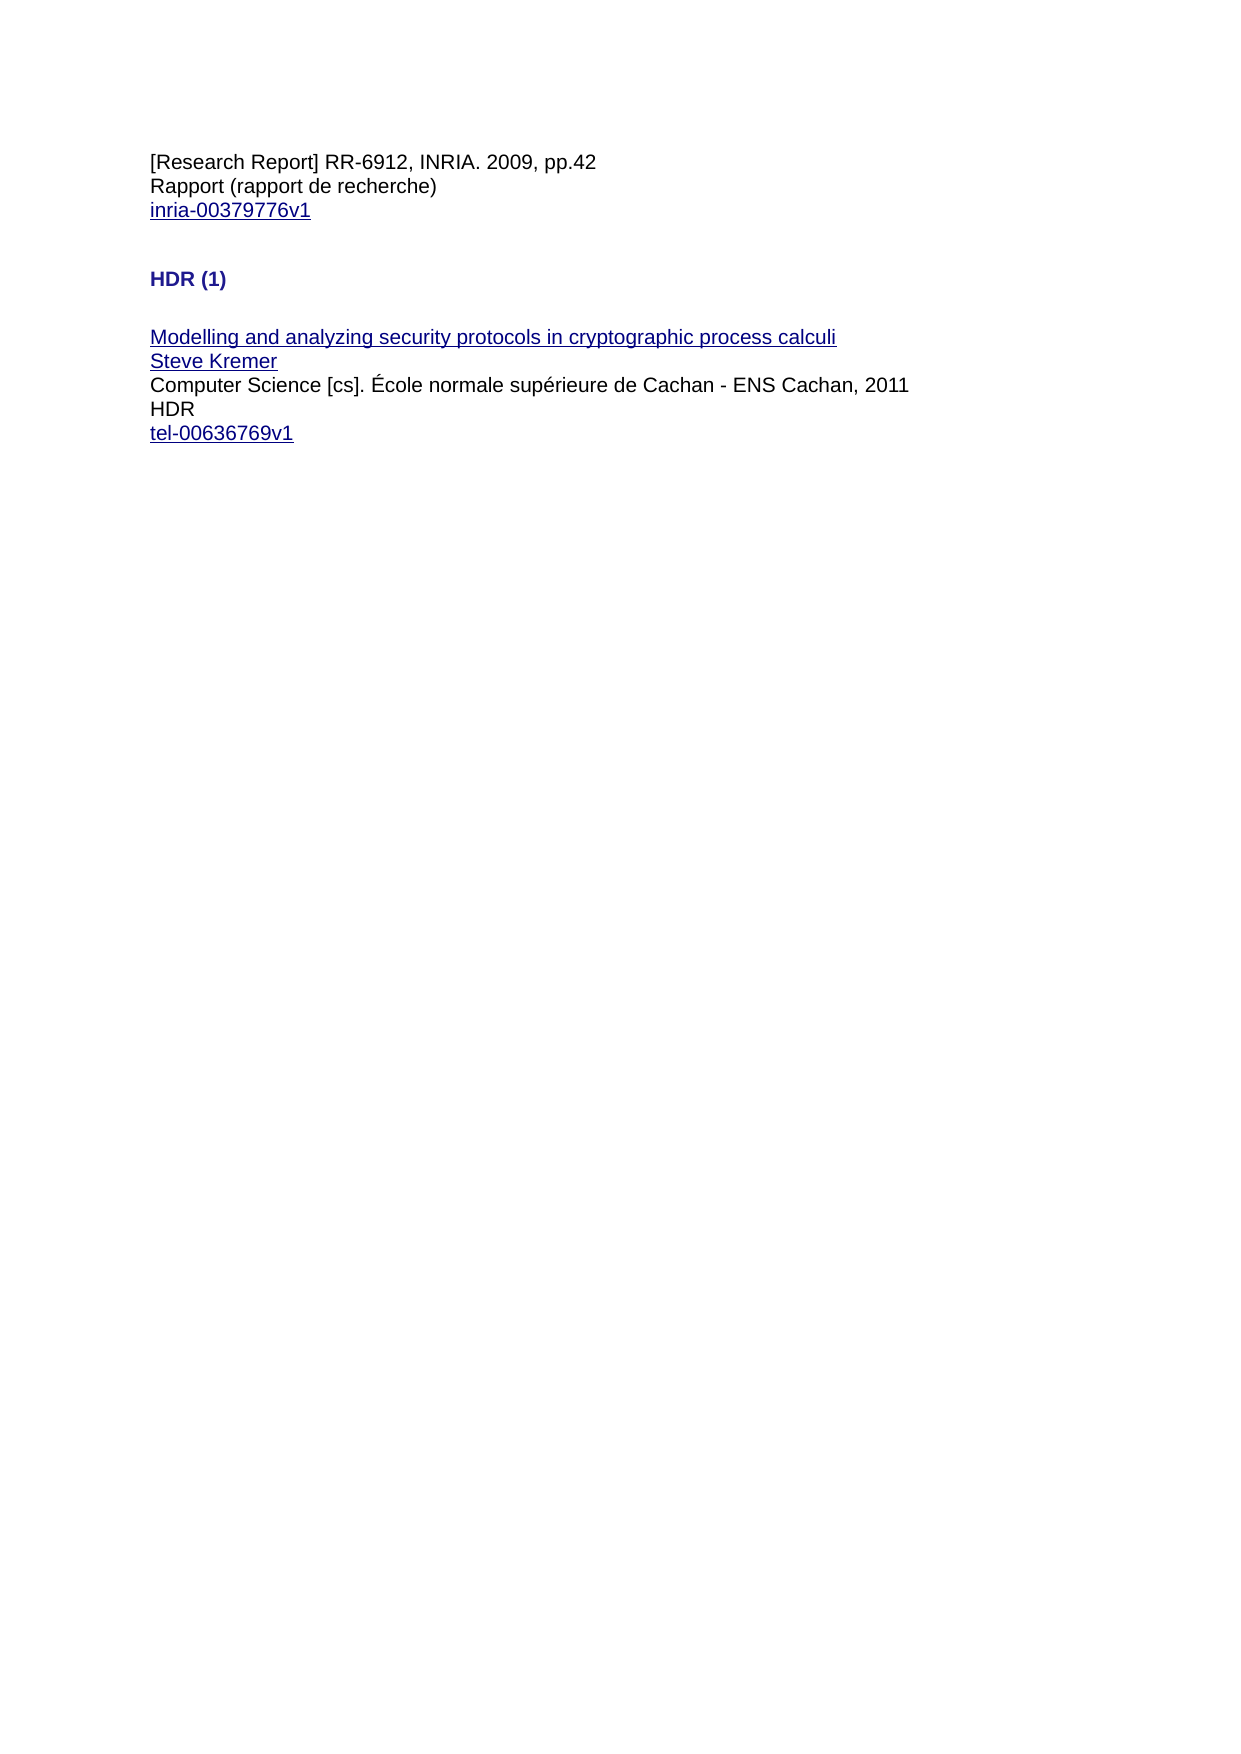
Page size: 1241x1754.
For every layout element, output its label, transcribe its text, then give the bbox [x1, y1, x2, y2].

table_header Modelling and analyzing security protocols in cryptographic process calculi Steve Kremer Computer Science [cs]. École normale supérieure de Cachan - ENS Cachan, 2011 HDR tel-00636769v1 [150, 325, 1090, 445]
subtitle HDR (1) [150, 267, 1090, 291]
table_cell [Research Report] RR-6912, INRIA. 2009, pp.42 Rapport (rapport de recherche) inria-00379776v1 [150, 150, 1090, 222]
